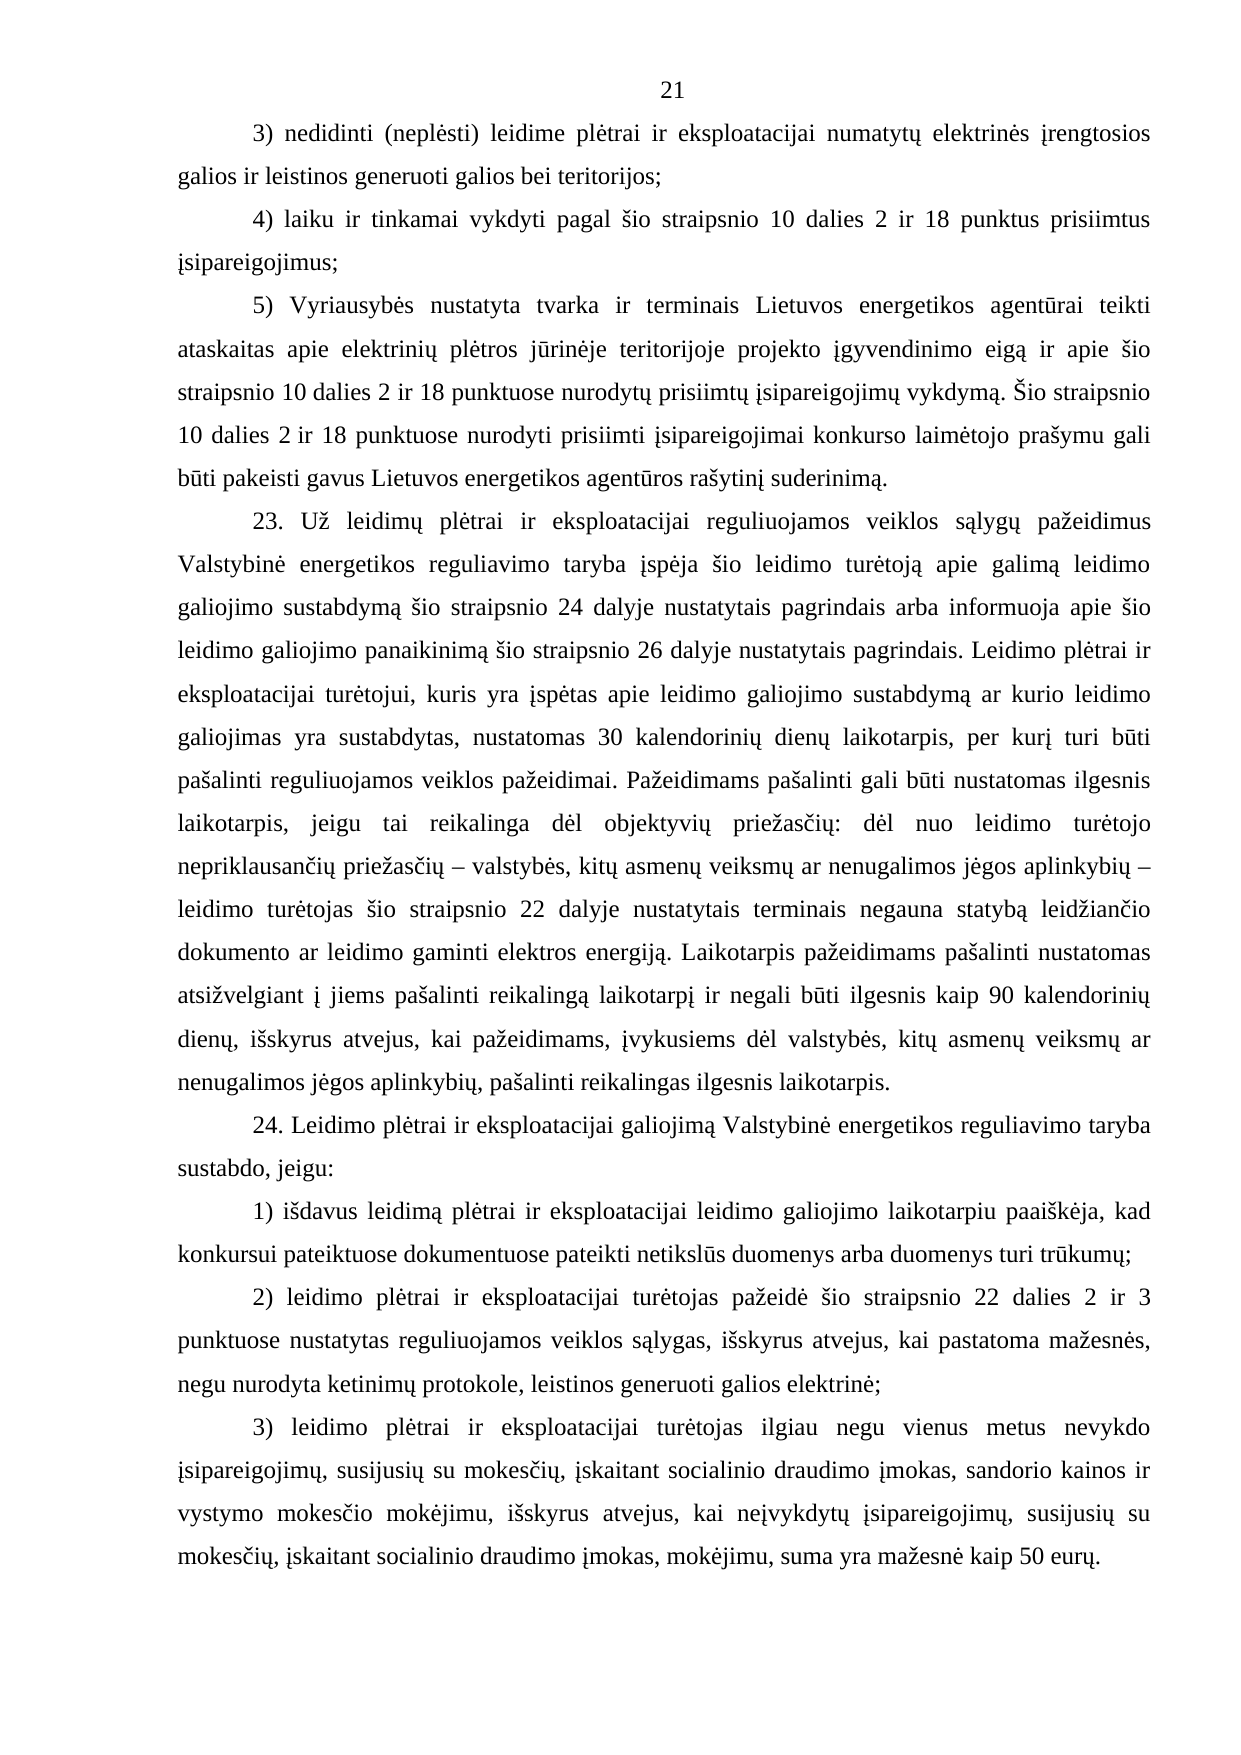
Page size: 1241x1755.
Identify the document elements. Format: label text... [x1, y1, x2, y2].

text 2) leidimo plėtrai ir eksploatacijai turėtojas pažeidė šio straipsnio 22 dalies 2 ir 3 punktuose nustatytas reguliuojamos veiklos sąlygas, išskyrus atvejus, kai pastatoma mažesnės, negu nurodyta ketinimų protokole, leistinos generuoti galios elektrinė; [177, 1282, 1152, 1397]
text 1) išdavus leidimą plėtrai ir eksploatacijai leidimo galiojimo laikotarpiu paaiškėja, kad konkursui pateiktuose dokumentuose pateikti netikslūs duomenys arba duomenys turi trūkumų; [177, 1196, 1152, 1268]
text 4) laiku ir tinkamai vykdyti pagal šio straipsnio 10 dalies 2 ir 18 punktus prisiimtus įsipareigojimus; [177, 204, 1152, 276]
text 3) nedidinti (neplėsti) leidime plėtrai ir eksploatacijai numatytų elektrinės įrengtosios galios ir leistinos generuoti galios bei teritorijos; [177, 118, 1152, 190]
text 5) Vyriausybės nustatyta tvarka ir terminais Lietuvos energetikos agentūrai teikti ataskaitas apie elektrinių plėtros jūrinėje teritorijoje projekto įgyvendinimo eigą ir apie šio straipsnio 10 dalies 2 ir 18 punktuose nurodytų prisiimtų įsipareigojimų vykdymą. Šio straipsnio 10 dalies 2 ir 18 punktuose nurodyti prisiimti įsipareigojimai konkurso laimėtojo prašymu gali būti pakeisti gavus Lietuvos energetikos agentūros rašytinį suderinimą. [177, 291, 1152, 492]
text 23. Už leidimų plėtrai ir eksploatacijai reguliuojamos veiklos sąlygų pažeidimus Valstybinė energetikos reguliavimo taryba įspėja šio leidimo turėtoją apie galimą leidimo galiojimo sustabdymą šio straipsnio 24 dalyje nustatytais pagrindais arba informuoja apie šio leidimo galiojimo panaikinimą šio straipsnio 26 dalyje nustatytais pagrindais. Leidimo plėtrai ir eksploatacijai turėtojui, kuris yra įspėtas apie leidimo galiojimo sustabdymą ar kurio leidimo galiojimas yra sustabdytas, nustatomas 30 kalendorinių dienų laikotarpis, per kurį turi būti pašalinti reguliuojamos veiklos pažeidimai. Pažeidimams pašalinti gali būti nustatomas ilgesnis laikotarpis, jeigu tai reikalinga dėl objektyvių priežasčių: dėl nuo leidimo turėtojo nepriklausančių priežasčių – valstybės, kitų asmenų veiksmų ar nenugalimos jėgos aplinkybių – leidimo turėtojas šio straipsnio 22 dalyje nustatytais terminais negauna statybą leidžiančio dokumento ar leidimo gaminti elektros energiją. Laikotarpis pažeidimams pašalinti nustatomas atsižvelgiant į jiems pašalinti reikalingą laikotarpį ir negali būti ilgesnis kaip 90 kalendorinių dienų, išskyrus atvejus, kai pažeidimams, įvykusiems dėl valstybės, kitų asmenų veiksmų ar nenugalimos jėgos aplinkybių, pašalinti reikalingas ilgesnis laikotarpis. [177, 506, 1152, 1096]
text 3) leidimo plėtrai ir eksploatacijai turėtojas ilgiau negu vienus metus nevykdo įsipareigojimų, susijusių su mokesčių, įskaitant socialinio draudimo įmokas, sandorio kainos ir vystymo mokesčio mokėjimu, išskyrus atvejus, kai neįvykdytų įsipareigojimų, susijusių su mokesčių, įskaitant socialinio draudimo įmokas, mokėjimu, suma yra mažesnė kaip 50 eurų. [177, 1412, 1152, 1570]
text 24. Leidimo plėtrai ir eksploatacijai galiojimą Valstybinė energetikos reguliavimo taryba sustabdo, jeigu: [177, 1110, 1152, 1182]
